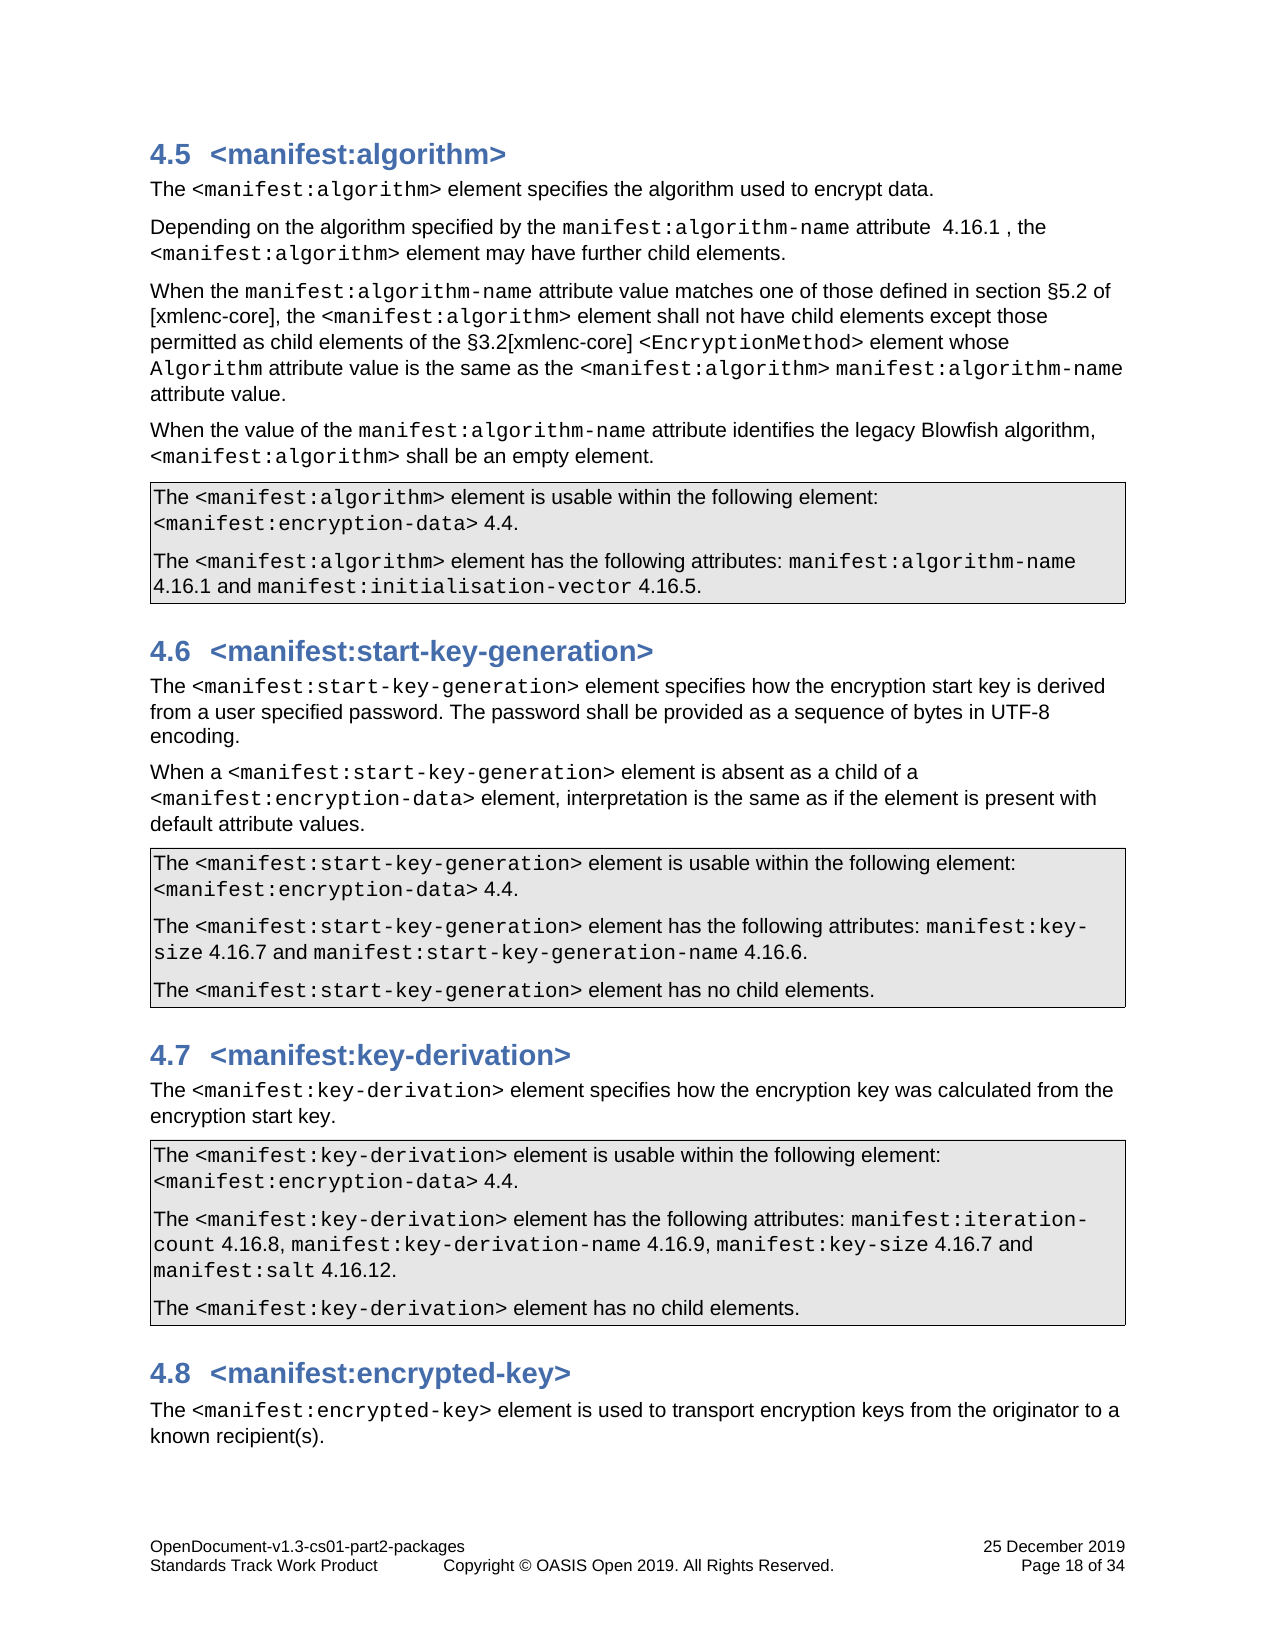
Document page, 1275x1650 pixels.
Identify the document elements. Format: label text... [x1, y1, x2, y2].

list The <manifest:key-derivation> element has the following attributes: manifest:iteration-count 4.16.8, manifest:key-derivation-name 4.16.9, manifest:key-size 4.16.7 and manifest:salt 4.16.12. [151, 1203, 1125, 1284]
list The <manifest:start-key-generation> element is usable within the following element: <manifest:encryption-data> 4.4. [151, 849, 1125, 902]
list The <manifest:key-derivation> element has no child elements. [151, 1293, 1125, 1325]
text The <manifest:algorithm> element specifies the algorithm used to encrypt data. [150, 177, 1125, 203]
subtitle <manifest:algorithm> [150, 137, 1125, 171]
text When the manifest:algorithm-name attribute value matches one of those defined in section §5.2 of [xmlenc-core], the <manifest:algorithm> element shall not have child elements except those permitted as child elements of the §3.2[xmlenc-core] <EncryptionMethod> element whose Algorithm attribute value is the same as the <manifest:algorithm> manifest:algorithm-name attribute value. [150, 278, 1125, 406]
subtitle <manifest:encrypted-key> [150, 1356, 1125, 1389]
list The <manifest:algorithm> element has the following attributes: manifest:algorithm-name 4.16.1 and manifest:initialisation-vector 4.16.5. [151, 545, 1125, 603]
subtitle <manifest:start-key-generation> [150, 634, 1125, 668]
list The <manifest:key-derivation> element is usable within the following element: <manifest:encryption-data> 4.4. [151, 1141, 1125, 1194]
text The <manifest:encrypted-key> element is used to transport encryption keys from the originator to a known recipient(s). [150, 1398, 1125, 1448]
subtitle <manifest:key-derivation> [150, 1038, 1125, 1072]
list The <manifest:start-key-generation> element has no child elements. [151, 975, 1125, 1007]
text The <manifest:start-key-generation> element specifies how the encryption start key is derived from a user specified password. The password shall be provided as a sequence of bytes in UTF-8 encoding. [150, 674, 1125, 748]
list The <manifest:start-key-generation> element has the following attributes: manifest:key-size 4.16.7 and manifest:start-key-generation-name 4.16.6. [151, 911, 1125, 966]
text When a <manifest:start-key-generation> element is absent as a child of a <manifest:encryption-data> element, interpretation is the same as if the element is present with default attribute values. [150, 760, 1125, 835]
text The <manifest:key-derivation> element specifies how the encryption key was calculated from the encryption start key. [150, 1078, 1125, 1127]
list The <manifest:algorithm> element is usable within the following element: <manifest:encryption-data> 4.4. [151, 483, 1125, 536]
text Depending on the algorithm specified by the manifest:algorithm-name attribute 4.16.1 , the <manifest:algorithm> element may have further child elements. [150, 215, 1125, 266]
text When the value of the manifest:algorithm-name attribute identifies the legacy Blowfish algorithm, <manifest:algorithm> shall be an empty element. [150, 418, 1125, 469]
